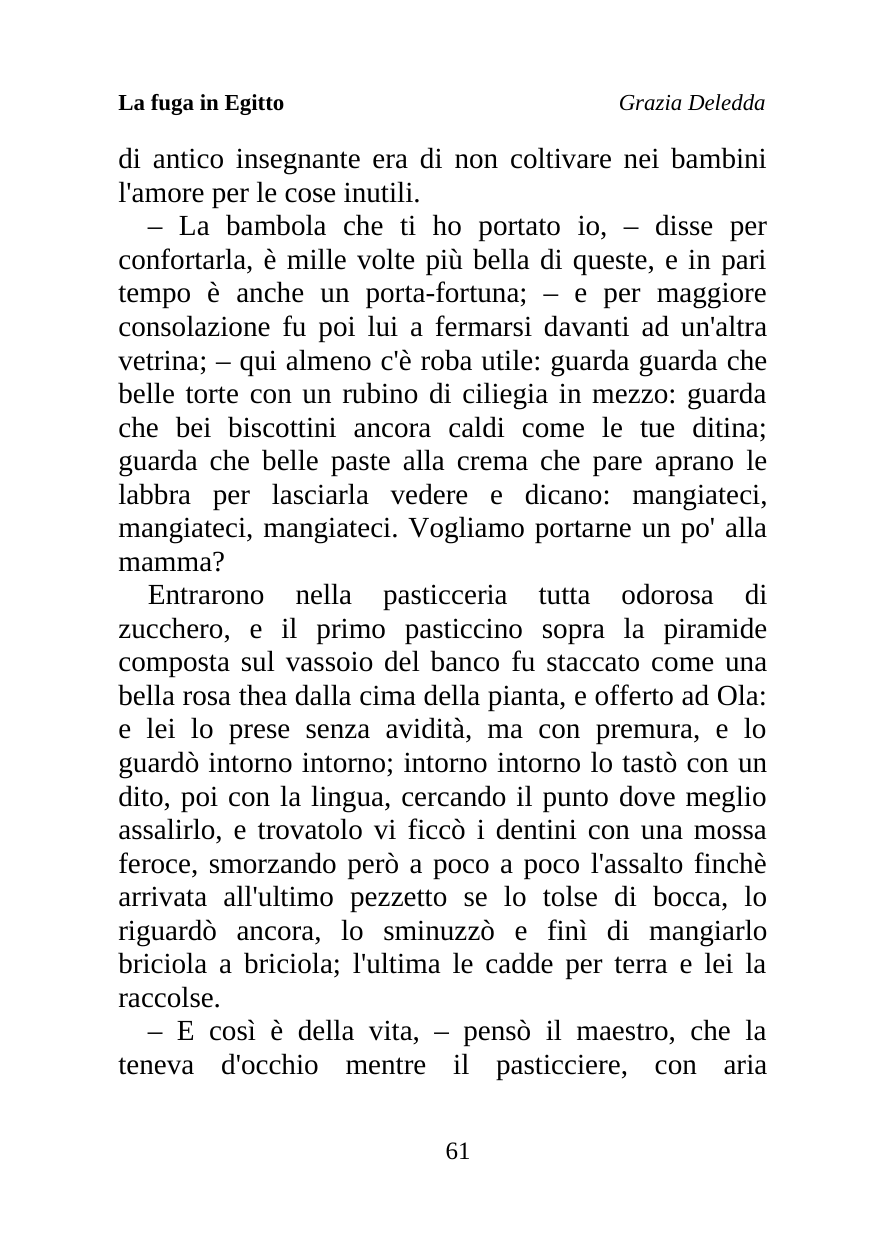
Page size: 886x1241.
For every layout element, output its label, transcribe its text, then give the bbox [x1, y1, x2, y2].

text – La bambola che ti ho portato io, – disse per confortarla, è mille volte più bella di queste, e in pari tempo è anche un porta-fortuna; – e per maggiore consolazione fu poi lui a fermarsi davanti ad un'altra vetrina; – qui almeno c'è roba utile: guarda guarda che belle torte con un rubino di ciliegia in mezzo: guarda che bei biscottini ancora caldi come le tue ditina; guarda che belle paste alla crema che pare aprano le labbra per lasciarla vedere e dicano: mangiateci, mangiateci, mangiateci. Vogliamo portarne un po' alla mamma? [118, 208, 768, 577]
text di antico insegnante era di non coltivare nei bambini l'amore per le cose inutili. [118, 141, 768, 208]
text Entrarono nella pasticceria tutta odorosa di zucchero, e il primo pasticcino sopra la piramide composta sul vassoio del banco fu staccato come una bella rosa thea dalla cima della pianta, e offerto ad Ola: e lei lo prese senza avidità, ma con premura, e lo guardò intorno intorno; intorno intorno lo tastò con un dito, poi con la lingua, cercando il punto dove meglio assalirlo, e trovatolo vi ficcò i dentini con una mossa feroce, smorzando però a poco a poco l'assalto finchè arrivata all'ultimo pezzetto se lo tolse di bocca, lo riguardò ancora, lo sminuzzò e finì di mangiarlo briciola a briciola; l'ultima le cadde per terra e lei la raccolse. [118, 577, 768, 1013]
text – E così è della vita, – pensò il maestro, che la teneva d'occhio mentre il pasticciere, con aria [118, 1013, 768, 1081]
